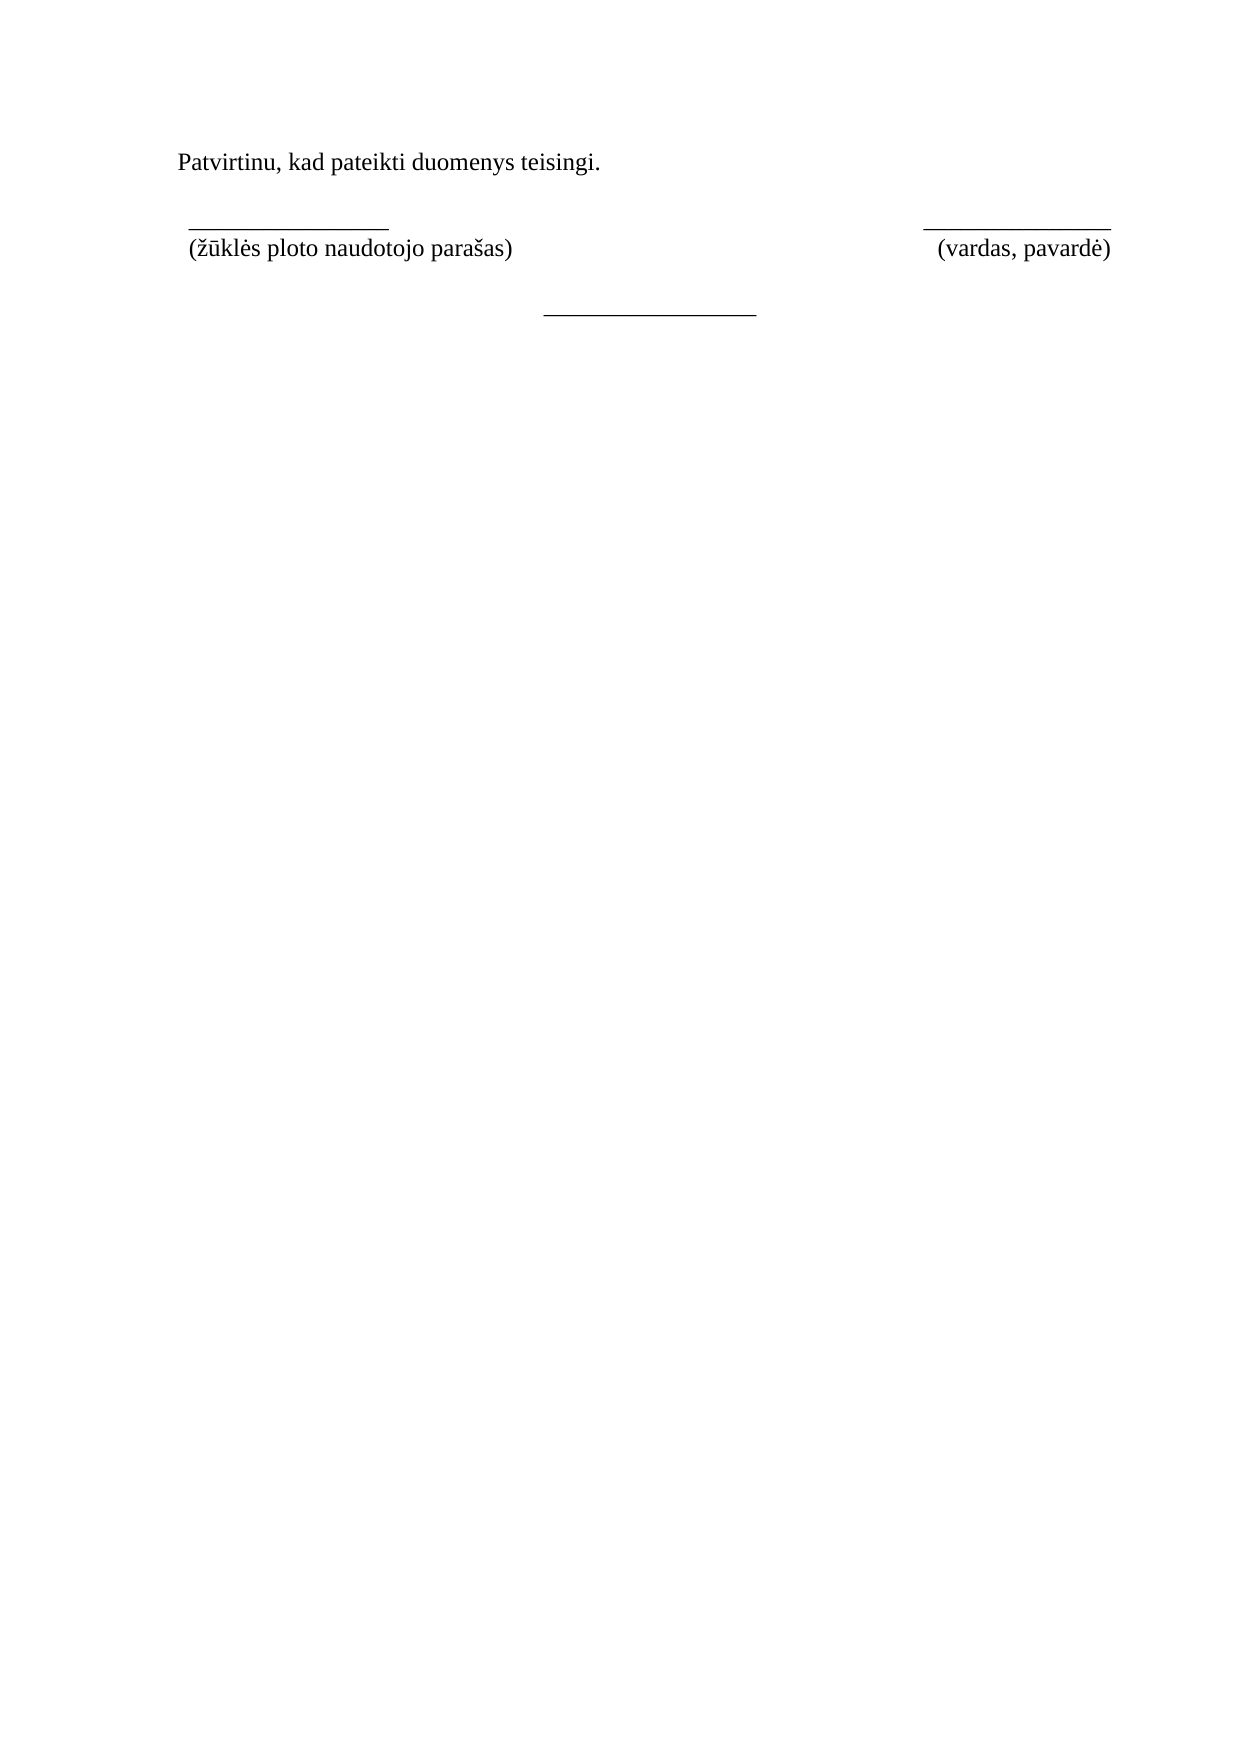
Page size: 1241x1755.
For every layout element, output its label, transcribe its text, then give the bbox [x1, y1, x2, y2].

table_header ________________ (žūklės ploto naudotojo parašas) [177, 204, 663, 262]
text _________________ [177, 291, 1122, 319]
text Patvirtinu, kad pateikti duomenys teisingi. [177, 147, 1122, 176]
table_header _______________ (vardas, pavardė) [663, 204, 1122, 262]
